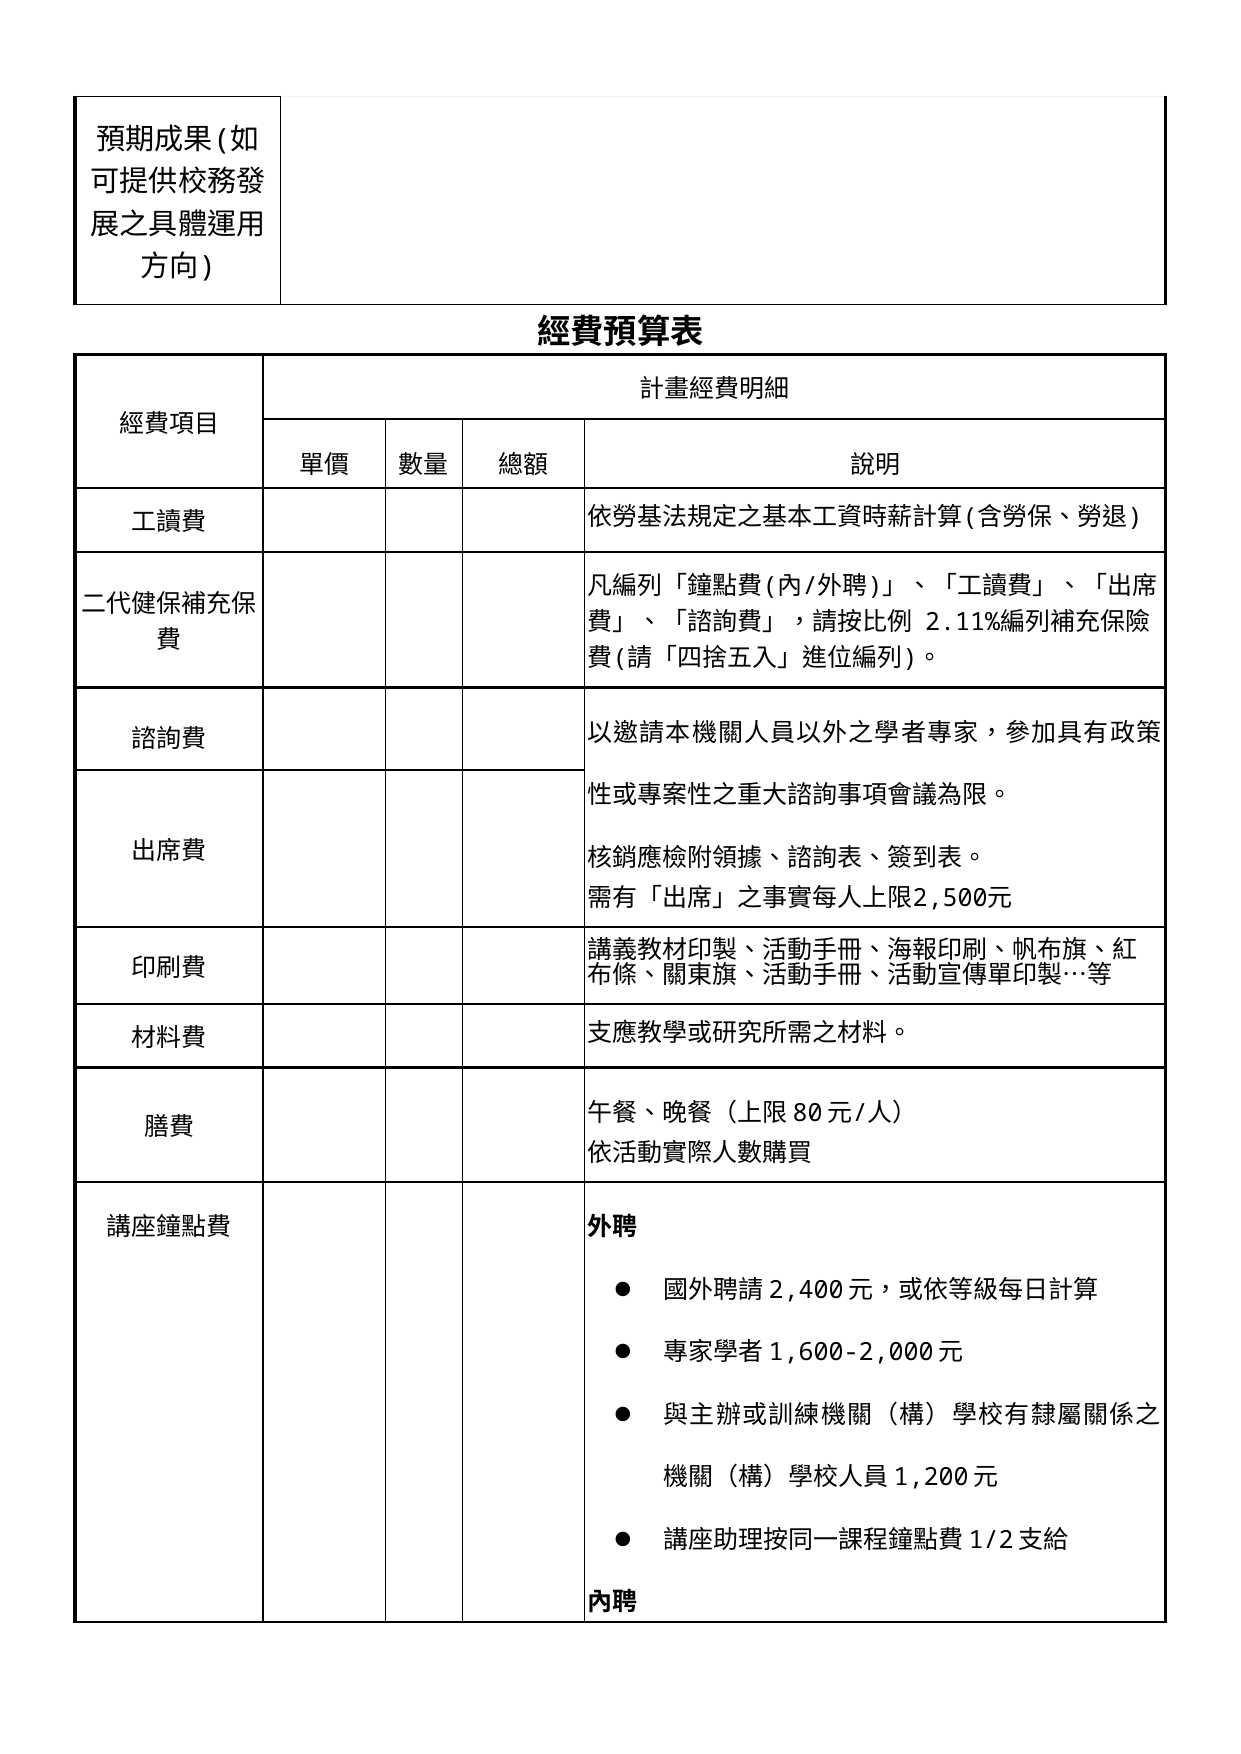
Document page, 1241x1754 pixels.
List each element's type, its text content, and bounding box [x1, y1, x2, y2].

table_cell [386, 1005, 462, 1066]
table_cell [281, 97, 1164, 304]
table_cell [264, 1005, 385, 1066]
table_cell 出席費 [77, 771, 262, 926]
table_cell [264, 771, 385, 926]
table_cell 支應教學或研究所需之材料。 [585, 1005, 1164, 1066]
table_cell 印刷費 [77, 928, 262, 1003]
table_cell [463, 771, 584, 926]
table_cell 材料費 [77, 1005, 262, 1066]
table_cell 講義教材印製、活動手冊、海報印刷、帆布旗、紅布條、關東旗、活動手冊、活動宣傳單印製…等 [585, 928, 1164, 1003]
table_cell 二代健保補充保費 [77, 553, 262, 686]
table_cell 總額 [463, 420, 584, 487]
table_cell 講座鐘點費 [77, 1183, 262, 1621]
table_cell [264, 928, 385, 1003]
table_cell [386, 553, 462, 686]
table_cell 以邀請本機關人員以外之學者專家，參加具有政策性或專案性之重大諮詢事項會議為限。 核銷應檢附領據、諮詢表、簽到表。 需有「出席」之事實每人上限2,500元 [585, 689, 1164, 926]
table_cell [386, 928, 462, 1003]
table_cell [264, 689, 385, 769]
table_cell [463, 489, 584, 551]
table_cell 午餐、晚餐（上限80元/人） 依活動實際人數購買 [585, 1069, 1164, 1181]
table_cell [386, 771, 462, 926]
table_header 計畫經費明細 [264, 356, 1164, 417]
table_cell 凡編列「鐘點費(內/外聘)」、「工讀費」、「出席費」、「諮詢費」，請按比例 2.11%編列補充保險費(請「四捨五入」進位編列)。 [585, 553, 1164, 686]
table_cell 依勞基法規定之基本工資時薪計算(含勞保、勞退) [585, 489, 1164, 551]
table_cell [386, 1183, 462, 1621]
table_cell 數量 [386, 420, 462, 487]
table_header 經費項目 [77, 356, 262, 487]
table_cell [264, 489, 385, 551]
table_cell [463, 928, 584, 1003]
table_cell [264, 1183, 385, 1621]
table_cell [463, 1183, 584, 1621]
table_cell [463, 1069, 584, 1181]
table_cell 預期成果(如可提供校務發展之具體運用方向) [77, 97, 280, 304]
table_cell 單價 [264, 420, 385, 487]
table_cell 工讀費 [77, 489, 262, 551]
table_cell [386, 489, 462, 551]
table_cell [463, 1005, 584, 1066]
table_cell 膳費 [77, 1069, 262, 1181]
table_cell [463, 689, 584, 769]
table_cell [264, 553, 385, 686]
table_cell [386, 1069, 462, 1181]
table_cell [463, 553, 584, 686]
table_cell 說明 [585, 420, 1164, 487]
table_cell [264, 1069, 385, 1181]
text 經費預算表 [75, 305, 1165, 353]
table_cell [386, 689, 462, 769]
table_cell 外聘 國外聘請2,400元，或依等級每日計算 專家學者1,600-2,000元 與主辦或訓練機關（構）學校有隸屬關係之機關（構）學校人員1,200元 講座助理按同一課程鐘點費1/2支給 內聘 [585, 1183, 1164, 1621]
table_cell 諮詢費 [77, 689, 262, 769]
